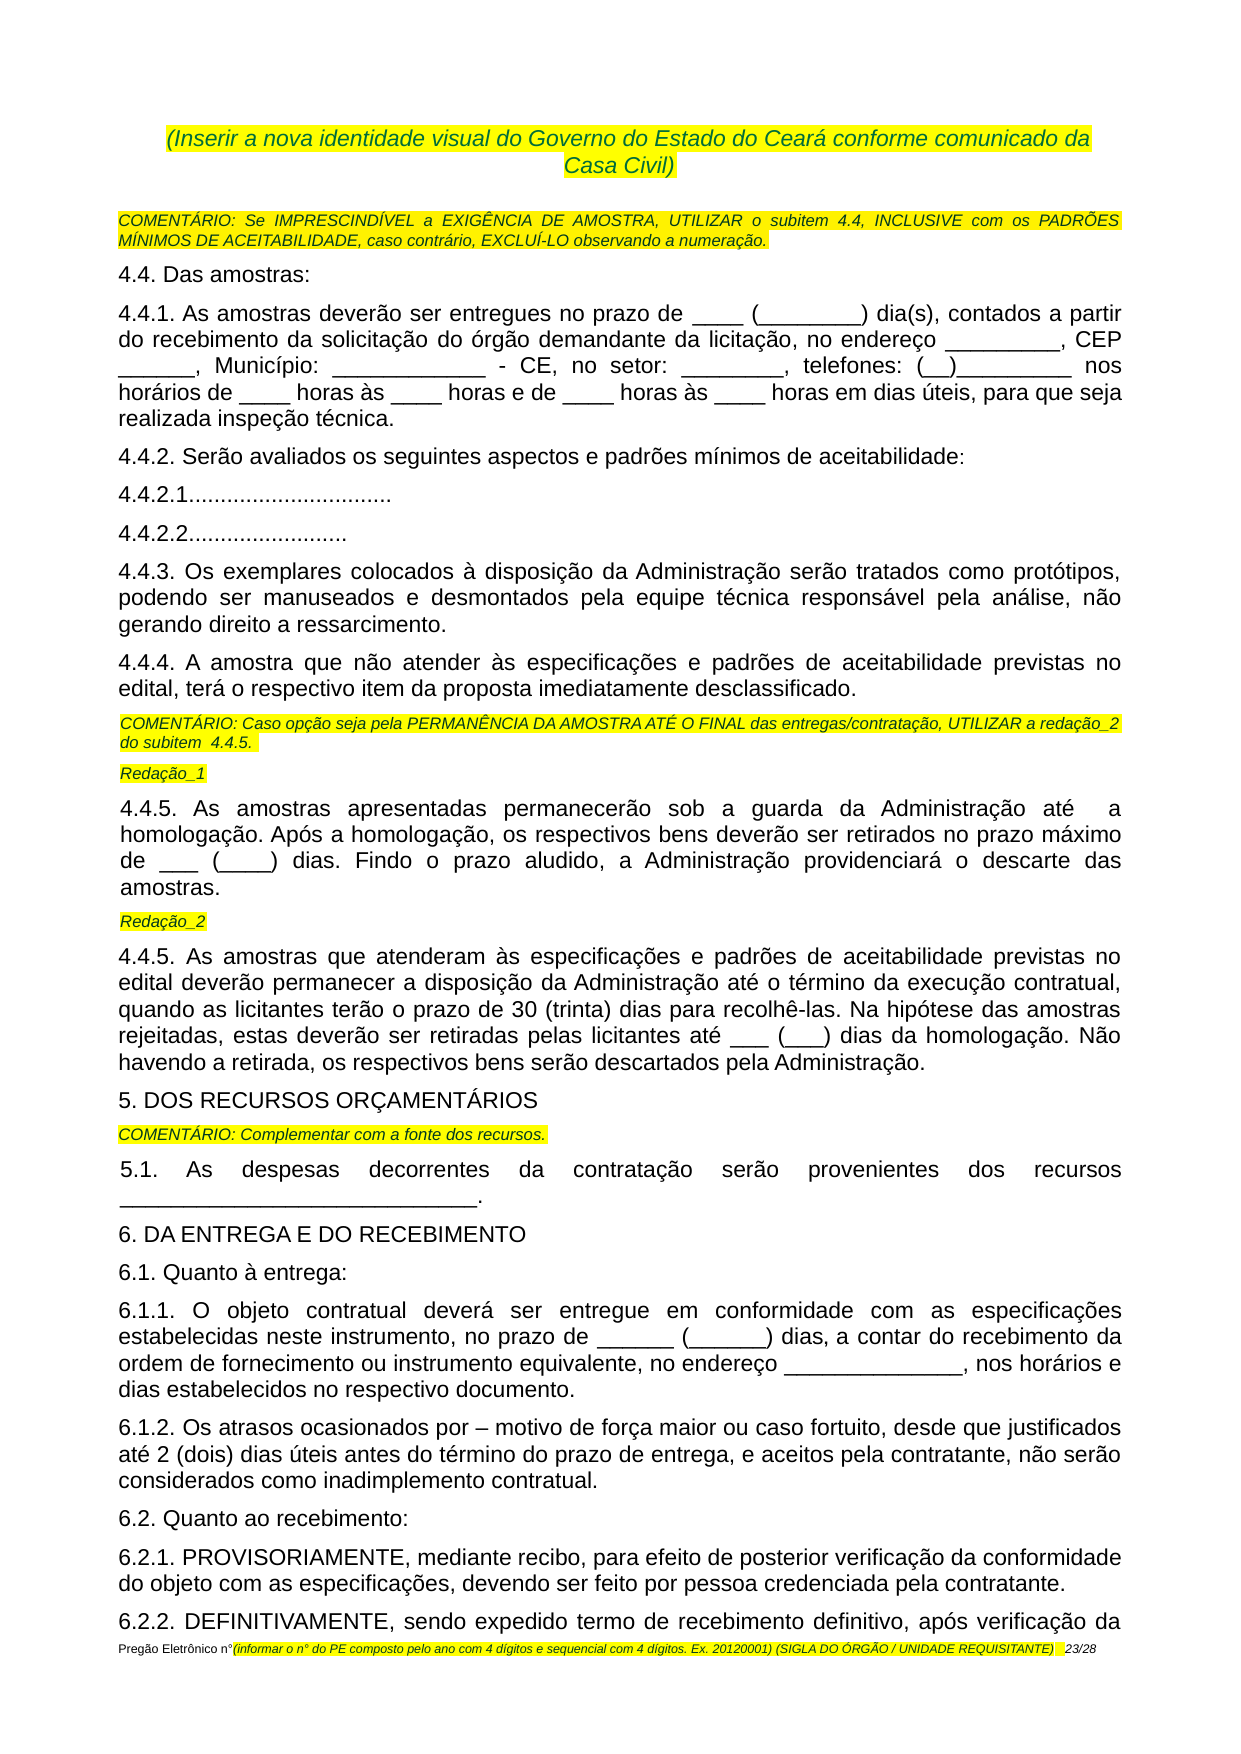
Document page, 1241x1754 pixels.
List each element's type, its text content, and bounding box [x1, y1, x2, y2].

text 6.1. Quanto à entrega: [118, 1259, 1122, 1285]
text 6. DA ENTREGA E DO RECEBIMENTO [118, 1221, 1122, 1247]
text 5. DOS RECURSOS ORÇAMENTÁRIOS [118, 1087, 1122, 1113]
text 6.2.2. DEFINITIVAMENTE, sendo expedido termo de recebimento definitivo, após verificação da [118, 1608, 1122, 1634]
text COMENTÁRIO: Complementar com a fonte dos recursos. [118, 1125, 1122, 1144]
text 6.2.1. PROVISORIAMENTE, mediante recibo, para efeito de posterior verificação da conformidade do objeto com as especificações, devendo ser feito por pessoa credenciada pela contratante. [118, 1543, 1122, 1596]
text 6.2. Quanto ao recebimento: [118, 1505, 1122, 1532]
text Redação_1 [120, 764, 1122, 783]
text 6.1.1. O objeto contratual deverá ser entregue em conformidade com as especificações estabelecidas neste instrumento, no prazo de ______ (______) dias, a contar do recebimento da ordem de fornecimento ou instrumento equivalente, no endereço ______________, nos horários e dias estabelecidos no respectivo documento. [118, 1297, 1122, 1402]
text 6.1.2. Os atrasos ocasionados por – motivo de força maior ou caso fortuito, desde que justificados até 2 (dois) dias úteis antes do término do prazo de entrega, e aceitos pela contratante, não serão considerados como inadimplemento contratual. [118, 1414, 1122, 1493]
text 4.4.5. As amostras apresentadas permanecerão sob a guarda da Administração até a homologação. Após a homologação, os respectivos bens deverão ser retirados no prazo máximo de ___ (____) dias. Findo o prazo aludido, a Administração providenciará o descarte das amostras. [120, 795, 1122, 900]
text 4.4.2. Serão avaliados os seguintes aspectos e padrões mínimos de aceitabilidade: [118, 443, 1122, 469]
text 4.4.3. Os exemplares colocados à disposição da Administração serão tratados como protótipos, podendo ser manuseados e desmontados pela equipe técnica responsável pela análise, não gerando direito a ressarcimento. [118, 558, 1122, 637]
text 5.1. As despesas decorrentes da contratação serão provenientes dos recursos ____________________________. [120, 1156, 1122, 1209]
text COMENTÁRIO: Se IMPRESCINDÍVEL a EXIGÊNCIA DE AMOSTRA, UTILIZAR o subitem 4.4, INCLUSIVE com os PADRÕES MÍNIMOS DE ACEITABILIDADE, caso contrário, EXCLUÍ-LO observando a numeração. [118, 211, 1122, 249]
text 4.4.2.2......................... [118, 520, 1122, 546]
text 4.4.4. A amostra que não atender às especificações e padrões de aceitabilidade previstas no edital, terá o respectivo item da proposta imediatamente desclassificado. [118, 649, 1122, 702]
text 4.4.5. As amostras que atenderam às especificações e padrões de aceitabilidade previstas no edital deverão permanecer a disposição da Administração até o término da execução contratual, quando as licitantes terão o prazo de 30 (trinta) dias para recolhê-las. Na hipótese das amostras rejeitadas, estas deverão ser retiradas pelas licitantes até ___ (___) dias da homologação. Não havendo a retirada, os respectivos bens serão descartados pela Administração. [118, 943, 1122, 1075]
text 4.4.1. As amostras deverão ser entregues no prazo de ____ (________) dia(s), contados a partir do recebimento da solicitação do órgão demandante da licitação, no endereço _________, CEP ______, Município: ____________ - CE, no setor: ________, telefones: (__)_________ nos horários de ____ horas às ____ horas e de ____ horas às ____ horas em dias úteis, para que seja realizada inspeção técnica. [118, 299, 1122, 431]
text 4.4. Das amostras: [118, 261, 1122, 288]
text Redação_2 [120, 912, 1122, 931]
text COMENTÁRIO: Caso opção seja pela PERMANÊNCIA DA AMOSTRA ATÉ O FINAL das entregas/contratação, UTILIZAR a redação_2 do subitem 4.4.5. [120, 713, 1122, 752]
text 4.4.2.1................................ [118, 481, 1122, 508]
